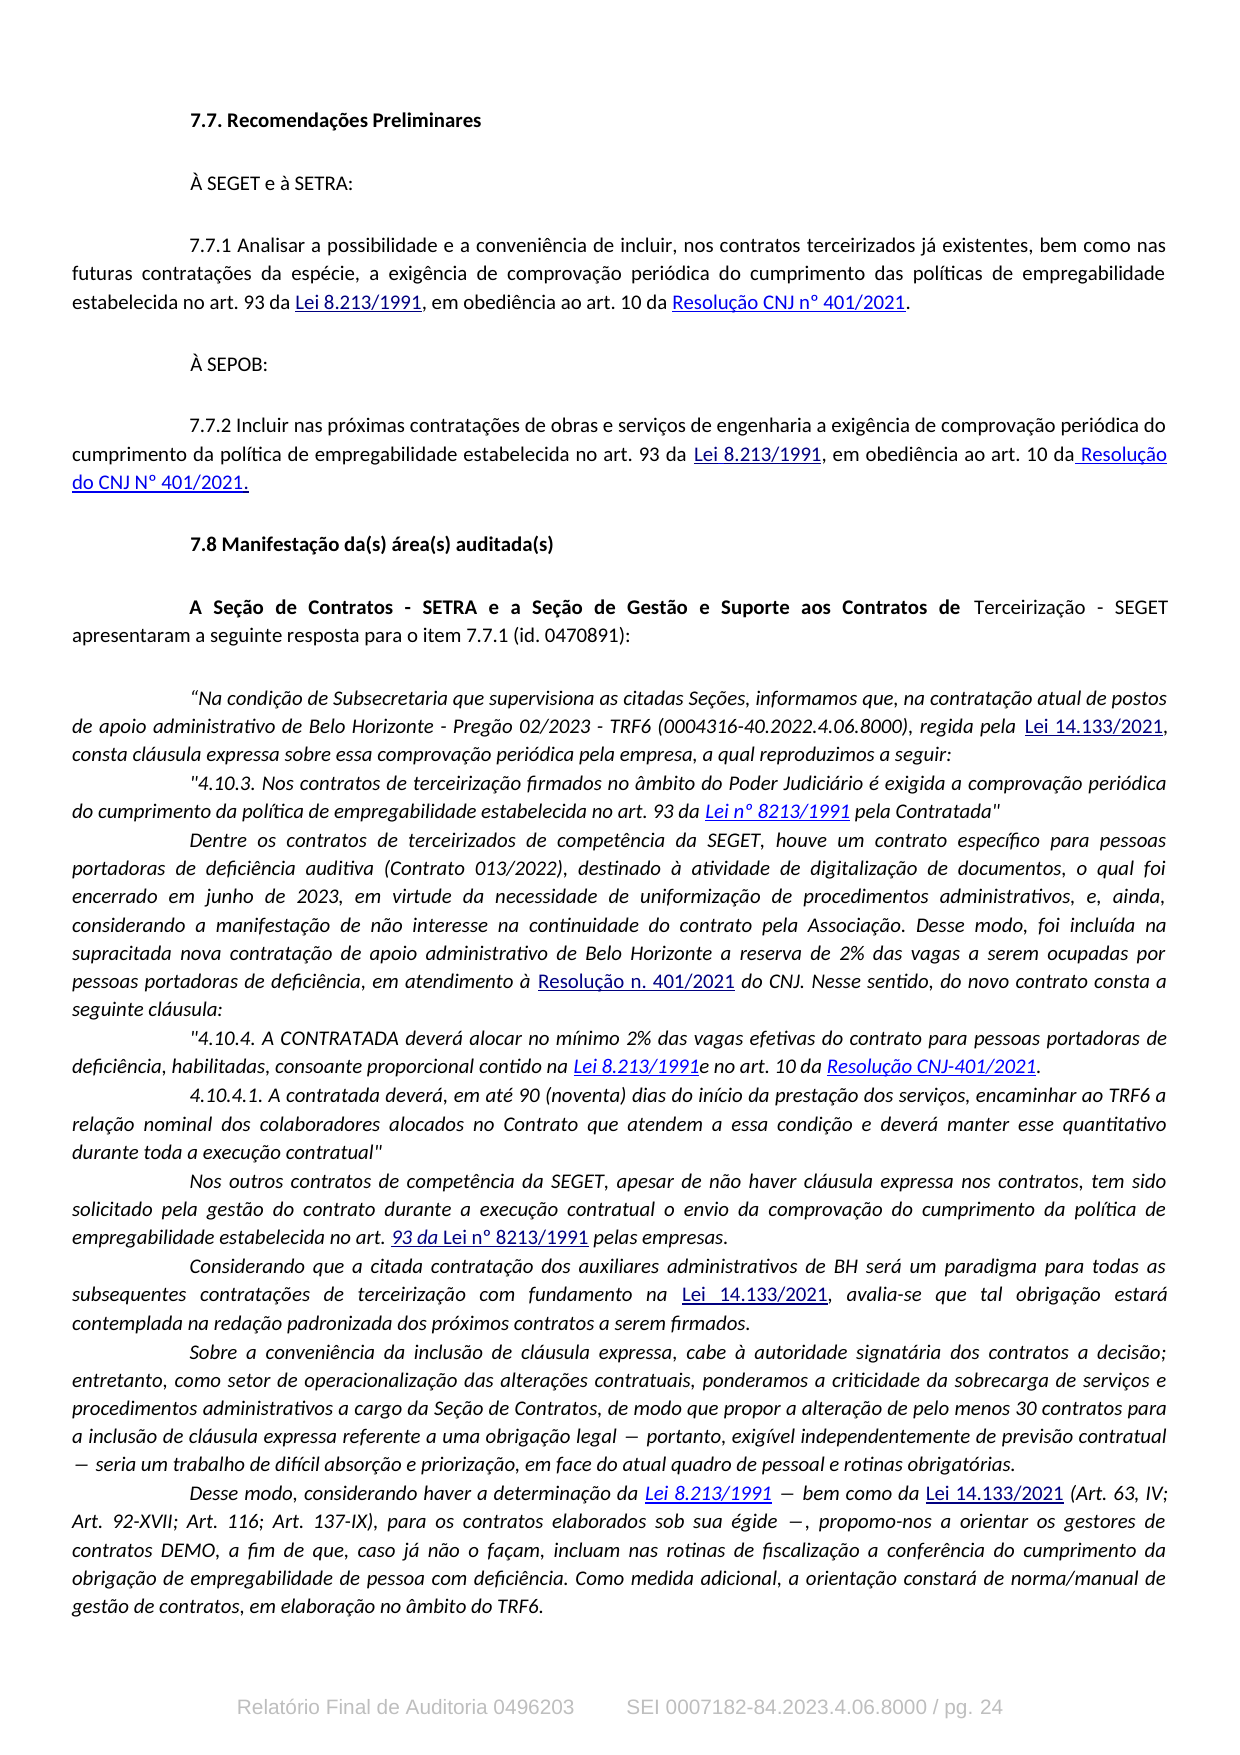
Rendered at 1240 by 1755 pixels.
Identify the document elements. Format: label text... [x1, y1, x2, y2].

text Dentre os contratos de terceirizados de competência da SEGET, houve um contrato específico para pessoas portadoras de deficiência auditiva (Contrato 013/2022), destinado à atividade de digitalização de documentos, o qual foi encerrado em junho de 2023, em virtude da necessidade de uniformização de procedimentos administrativos, e, ainda, considerando a manifestação de não interesse na continuidade do contrato pela Associação. Desse modo, foi incluída na supracitada nova contratação de apoio administrativo de Belo Horizonte a reserva de 2% das vagas a serem ocupadas por pessoas portadoras de deficiência, em atendimento à Resolução n. 401/2021 do CNJ. Nesse sentido, do novo contrato consta a seguinte cláusula: [72, 827, 1168, 1022]
text 7.7.2 Incluir nas próximas contratações de obras e serviços de engenharia a exigência de comprovação periódica do cumprimento da política de empregabilidade estabelecida no art. 93 da Lei 8.213/1991, em obediência ao art. 10 da Resolução do CNJ Nº 401/2021. [72, 413, 1167, 495]
text 7.7.1 Analisar a possibilidade e a conveniência de incluir, nos contratos terceirizados já existentes, bem como nas futuras contratações da espécie, a exigência de comprovação periódica do cumprimento das políticas de empregabilidade estabelecida no art. 93 da Lei 8.213/1991, em obediência ao art. 10 da Resolução CNJ nº 401/2021. [72, 232, 1167, 314]
text Sobre a conveniência da inclusão de cláusula expressa, cabe à autoridade signatária dos contratos a decisão; entretanto, como setor de operacionalização das alterações contratuais, ponderamos a criticidade da sobrecarga de serviços e procedimentos administrativos a cargo da Seção de Contratos, de modo que propor a alteração de pelo menos 30 contratos para a inclusão de cláusula expressa referente a uma obrigação legal ― portanto, exigível independentemente de previsão contratual ― seria um trabalho de difícil absorção e priorização, em face do atual quadro de pessoal e rotinas obrigatórias. [72, 1339, 1168, 1477]
text Desse modo, considerando haver a determinação da Lei 8.213/1991 ― bem como da Lei 14.133/2021 (Art. 63, IV; Art. 92-XVII; Art. 116; Art. 137-IX), para os contratos elaborados sob sua égide ―, propomo-nos a orientar os gestores de contratos DEMO, a fim de que, caso já não o façam, incluam nas rotinas de fiscalização a conferência do cumprimento da obrigação de empregabilidade de pessoa com deficiência. Como medida adicional, a orientação constará de norma/manual de gestão de contratos, em elaboração no âmbito do TRF6. [72, 1481, 1168, 1618]
subtitle A Seção de Contratos - SETRA e a Seção de Gestão e Suporte aos Contratos de Terceirização - SEGET apresentaram a seguinte resposta para o item 7.7.1 (id. 0470891): [72, 594, 1168, 648]
text “Na condição de Subsecretaria que supervisiona as citadas Seções, informamos que, na contratação atual de postos de apoio administrativo de Belo Horizonte - Pregão 02/2023 - TRF6 (0004316-40.2022.4.06.8000), regida pela Lei 14.133/2021, consta cláusula expressa sobre essa comprovação periódica pela empresa, a qual reproduzimos a seguir: [72, 685, 1168, 766]
text 4.10.4.1. A contratada deverá, em até 90 (noventa) dias do início da prestação dos serviços, encaminhar ao TRF6 a relação nominal dos colaboradores alocados no Contrato que atendem a essa condição e deverá manter esse quantitativo durante toda a execução contratual" [72, 1083, 1168, 1164]
text Considerando que a citada contratação dos auxiliares administrativos de BH será um paradigma para todas as subsequentes contratações de terceirização com fundamento na Lei 14.133/2021, avalia-se que tal obrigação estará contemplada na redação padronizada dos próximos contratos a serem firmados. [72, 1253, 1168, 1335]
text À SEPOB: [190, 351, 1167, 376]
text Nos outros contratos de competência da SEGET, apesar de não haver cláusula expressa nos contratos, tem sido solicitado pela gestão do contrato durante a execução contratual o envio da comprovação do cumprimento da política de empregabilidade estabelecida no art. 93 da Lei nº 8213/1991 pelas empresas. [72, 1168, 1168, 1250]
text 7.8 Manifestação da(s) área(s) auditada(s) [190, 531, 1168, 557]
text À SEGET e à SETRA: [190, 170, 1167, 196]
text "4.10.4. A CONTRATADA deverá alocar no mínimo 2% das vagas efetivas do contrato para pessoas portadoras de deficiência, habilitadas, consoante proporcional contido na Lei 8.213/1991e no art. 10 da Resolução CNJ-401/2021. [72, 1025, 1168, 1079]
subtitle 7.7. Recomendações Preliminares [190, 108, 1168, 133]
text "4.10.3. Nos contratos de terceirização firmados no âmbito do Poder Judiciário é exigida a comprovação periódica do cumprimento da política de empregabilidade estabelecida no art. 93 da Lei nº 8213/1991 pela Contratada" [72, 770, 1168, 824]
